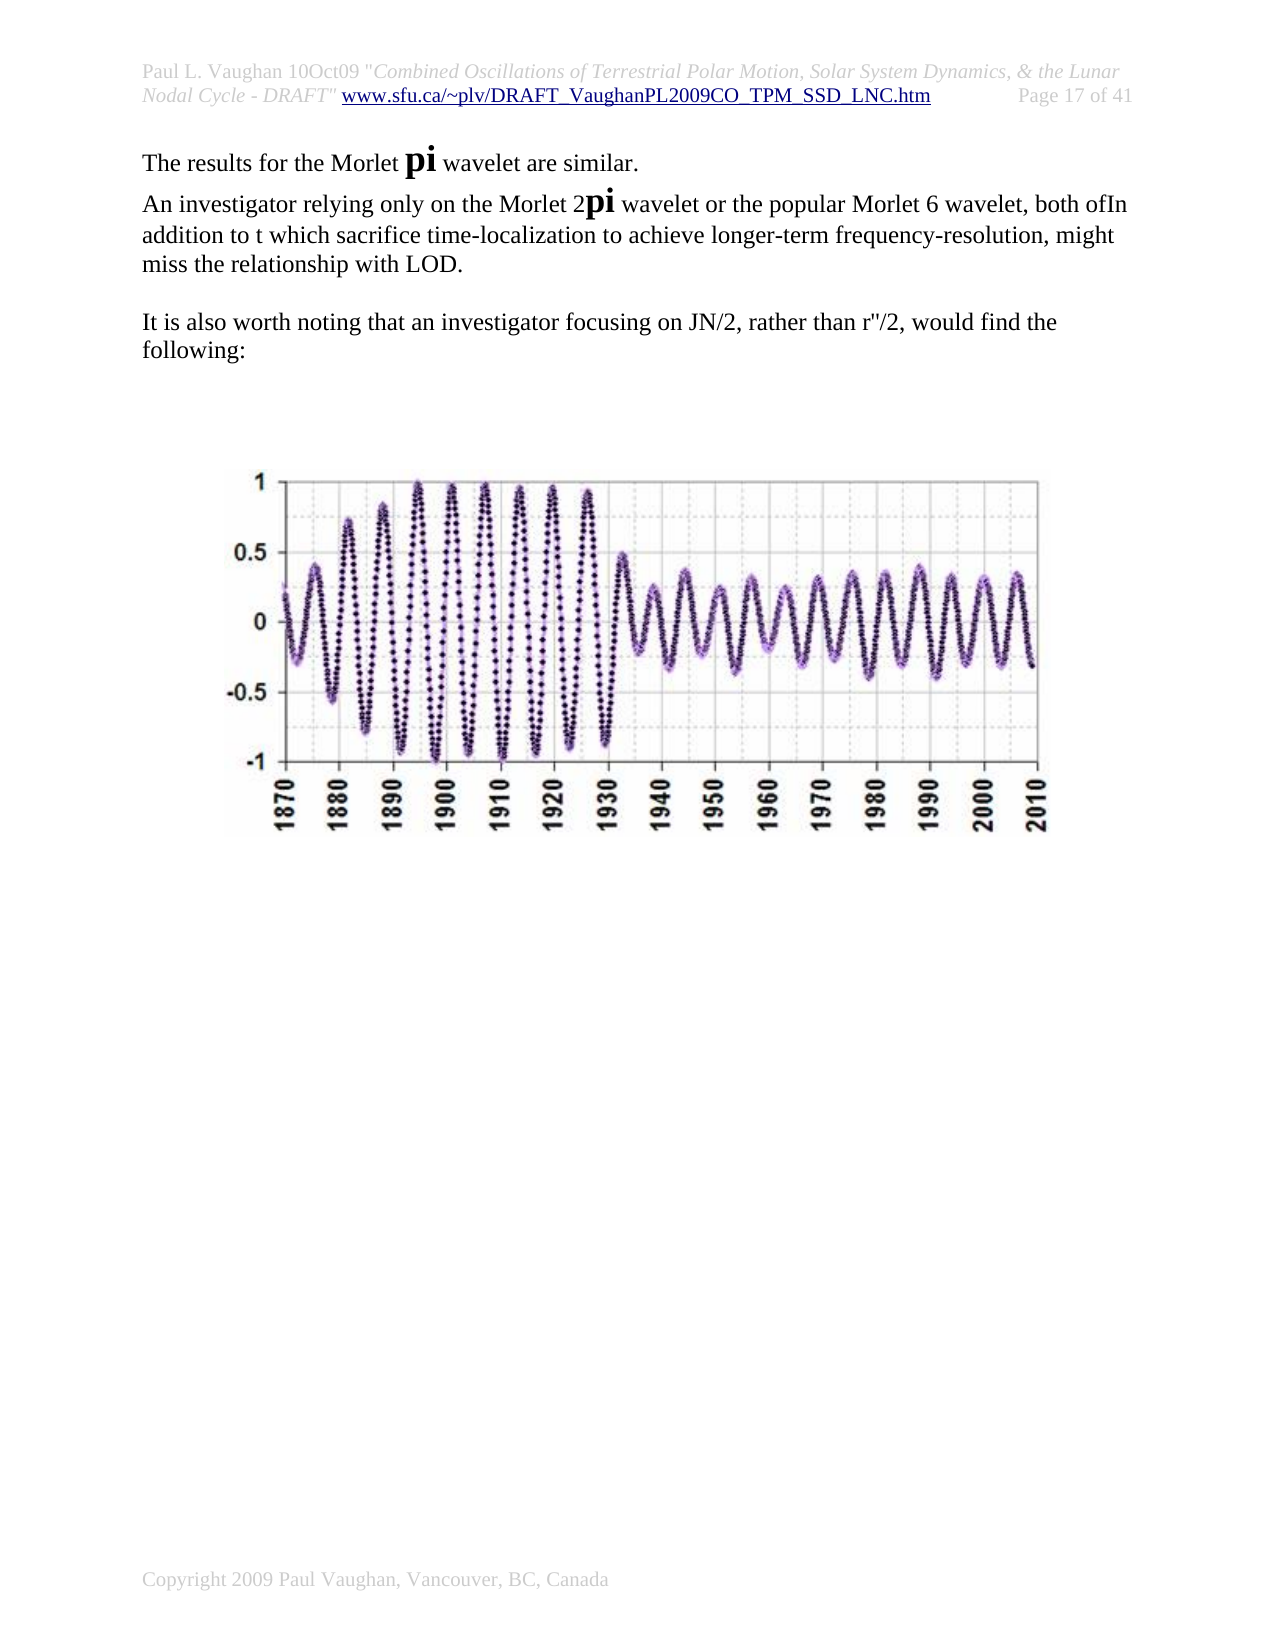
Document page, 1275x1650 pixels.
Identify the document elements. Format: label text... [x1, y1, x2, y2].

text It is also worth noting that an investigator focusing on JN/2, rather than r''/2, would find the following: [142, 307, 1133, 364]
text An investigator relying only on the Morlet 2pi wavelet or the popular Morlet 6 wavelet, both ofIn addition to t which sacrifice time-localization to achieve longer-term frequency-resolution, might miss the relationship with LOD. [142, 180, 1133, 278]
text The results for the Morlet pi wavelet are similar. [142, 137, 1133, 180]
